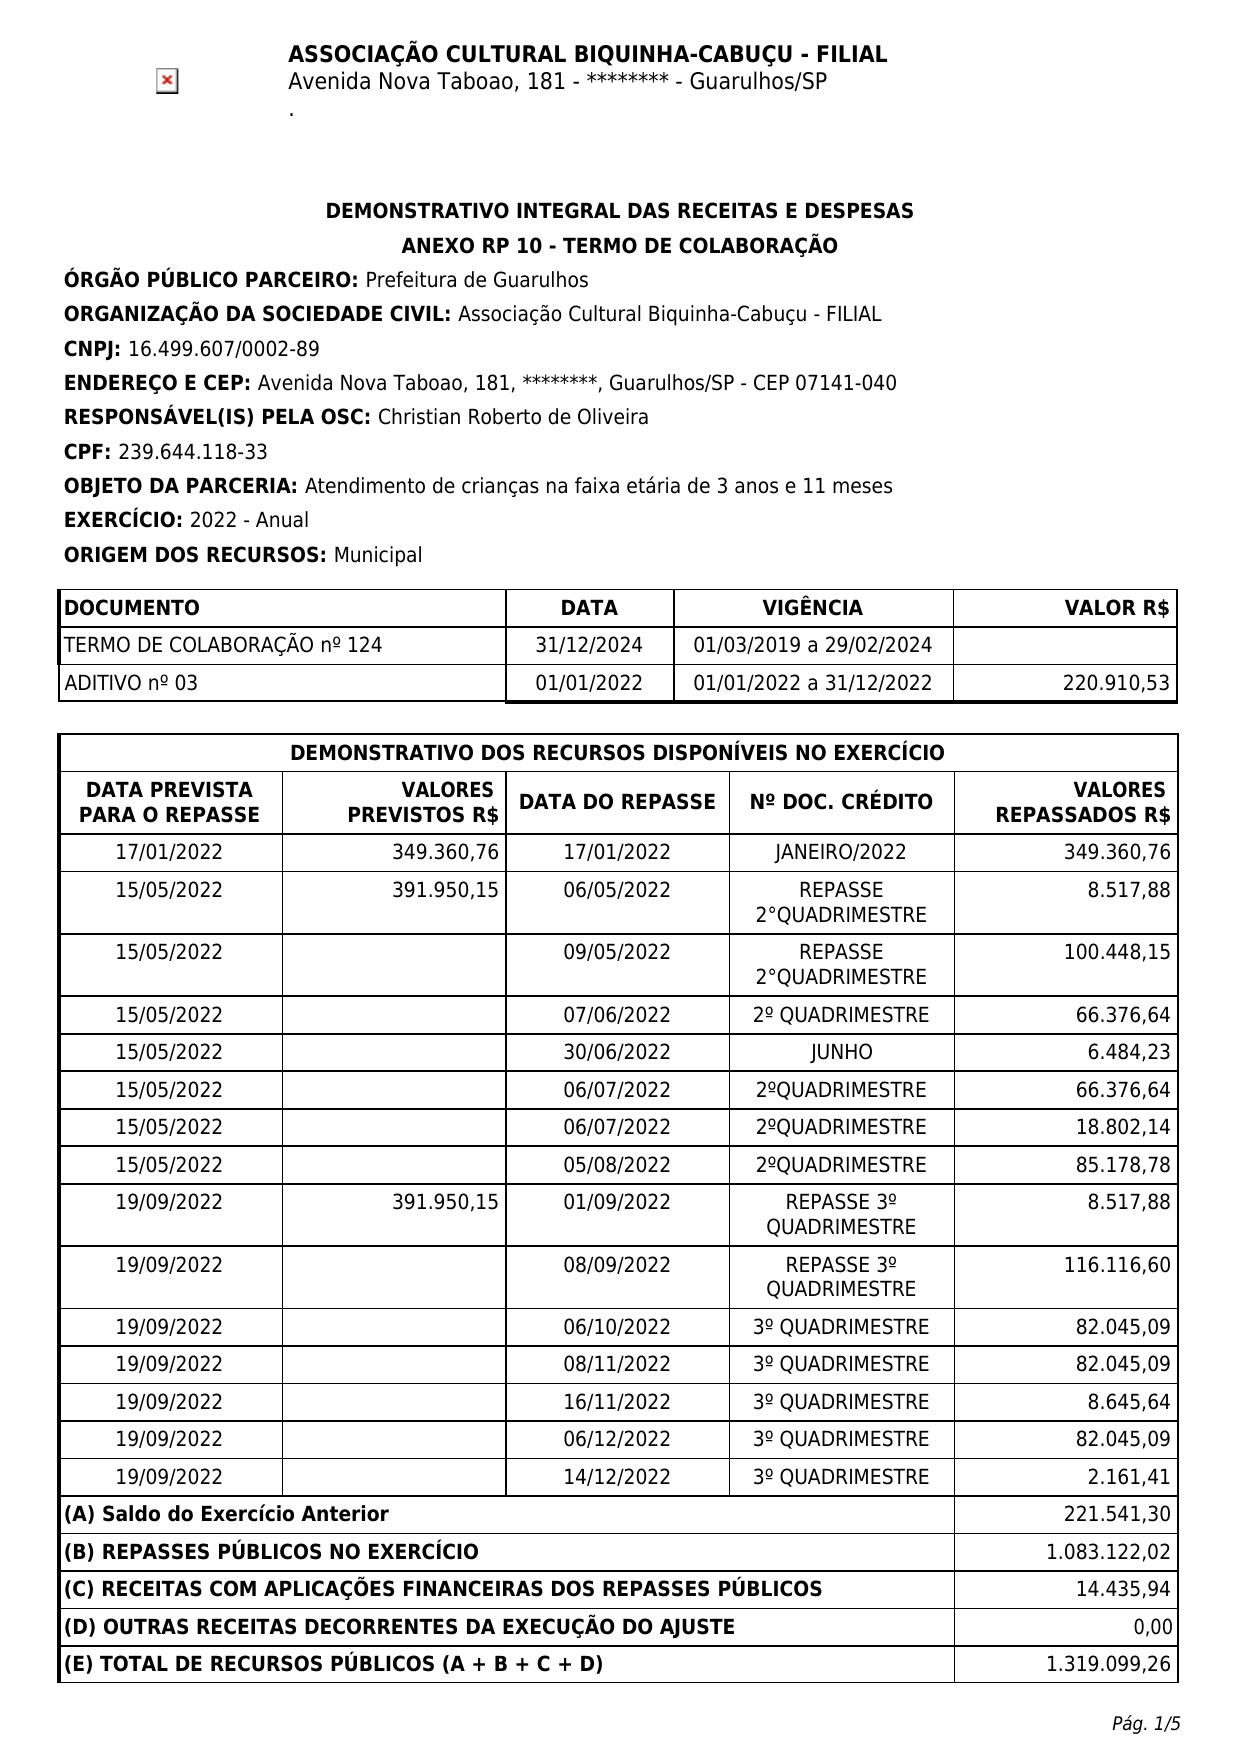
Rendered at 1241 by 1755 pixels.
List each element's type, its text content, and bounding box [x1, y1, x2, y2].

table_cell 01/09/2022 [507, 1185, 729, 1245]
table_cell 116.116,60 [955, 1247, 1177, 1308]
table_cell 82.045,09 [955, 1347, 1177, 1383]
table_cell 85.178,78 [955, 1147, 1177, 1183]
table_header DATA [507, 590, 673, 626]
table_cell 06/12/2022 [507, 1422, 729, 1458]
table_cell 19/09/2022 [61, 1459, 282, 1495]
table_cell JANEIRO/2022 [730, 835, 954, 871]
text ENDEREÇO E CEP: Avenida Nova Taboao, 181, ********, Guarulhos/SP - CEP 07141-040 [64, 371, 1193, 395]
text OBJETO DA PARCERIA: Atendimento de crianças na faixa etária de 3 anos e 11 meses [64, 474, 1193, 498]
table_cell REPASSE 2°QUADRIMESTRE [730, 872, 954, 933]
text ORIGEM DOS RECURSOS: Municipal [64, 543, 1193, 567]
table_cell 0,00 [955, 1609, 1177, 1645]
table_cell REPASSE 3º QUADRIMESTRE [730, 1247, 954, 1308]
table_cell 8.517,88 [955, 1185, 1177, 1245]
table_cell ADITIVO nº 03 [60, 665, 505, 700]
subtitle DEMONSTRATIVO INTEGRAL DAS RECEITAS E DESPESAS ANEXO RP 10 - TERMO DE COLABORAÇÃO [325, 199, 915, 258]
table_cell [283, 997, 505, 1033]
table_cell 15/05/2022 [61, 1110, 282, 1145]
table_cell 19/09/2022 [61, 1347, 282, 1383]
table_cell [954, 628, 1176, 664]
table_cell (D) OUTRAS RECEITAS DECORRENTES DA EXECUÇÃO DO AJUSTE [61, 1609, 954, 1645]
table_cell REPASSE 3º QUADRIMESTRE [730, 1185, 954, 1245]
table_header VIGÊNCIA [675, 590, 953, 626]
text CPF: 239.644.118-33 [64, 440, 1193, 464]
table_cell Nº DOC. CRÉDITO [730, 772, 954, 833]
table_cell [283, 1459, 505, 1495]
table_cell DATA PREVISTA PARA O REPASSE [61, 772, 282, 833]
table_cell 15/05/2022 [61, 1035, 282, 1070]
table_cell 15/05/2022 [61, 872, 282, 933]
table_cell 349.360,76 [283, 835, 505, 871]
table_cell 349.360,76 [955, 835, 1177, 871]
table_cell 2º QUADRIMESTRE [730, 997, 954, 1033]
table_cell 15/05/2022 [61, 1072, 282, 1108]
table_cell 1.319.099,26 [955, 1647, 1177, 1682]
table_cell 220.910,53 [954, 665, 1176, 700]
table_cell [283, 935, 505, 995]
table_cell 8.517,88 [955, 872, 1177, 933]
table_cell [283, 1309, 505, 1345]
table_cell 3º QUADRIMESTRE [730, 1347, 954, 1383]
table_cell (B) REPASSES PÚBLICOS NO EXERCÍCIO [61, 1534, 954, 1570]
table_cell 17/01/2022 [61, 835, 282, 871]
table_cell (A) Saldo do Exercício Anterior [61, 1497, 954, 1533]
table_cell 14/12/2022 [507, 1459, 729, 1495]
table_cell 391.950,15 [283, 872, 505, 933]
table_cell 82.045,09 [955, 1309, 1177, 1345]
table_cell 3º QUADRIMESTRE [730, 1422, 954, 1458]
table_cell 2ºQUADRIMESTRE [730, 1072, 954, 1108]
table_cell 2ºQUADRIMESTRE [730, 1147, 954, 1183]
table_header VALOR R$ [954, 590, 1176, 626]
table_cell 82.045,09 [955, 1422, 1177, 1458]
table_cell 3º QUADRIMESTRE [730, 1384, 954, 1420]
table_cell 8.645,64 [955, 1384, 1177, 1420]
table_cell 19/09/2022 [61, 1185, 282, 1245]
table_cell 08/09/2022 [507, 1247, 729, 1308]
table_cell 07/06/2022 [507, 997, 729, 1033]
table_cell VALORES PREVISTOS R$ [283, 772, 505, 833]
table_cell 66.376,64 [955, 997, 1177, 1033]
table_cell 2ºQUADRIMESTRE [730, 1110, 954, 1145]
table_cell DATA DO REPASSE [507, 772, 729, 833]
table_cell VALORES REPASSADOS R$ [955, 772, 1177, 833]
table_cell 01/01/2022 [507, 665, 673, 700]
table_cell REPASSE 2°QUADRIMESTRE [730, 935, 954, 995]
table_cell 05/08/2022 [507, 1147, 729, 1183]
table_cell 19/09/2022 [61, 1422, 282, 1458]
table_cell [283, 1247, 505, 1308]
table_cell 09/05/2022 [507, 935, 729, 995]
table_cell (E) TOTAL DE RECURSOS PÚBLICOS (A + B + C + D) [61, 1647, 954, 1682]
table_cell 19/09/2022 [61, 1247, 282, 1308]
table_cell 15/05/2022 [61, 997, 282, 1033]
table_cell 391.950,15 [283, 1185, 505, 1245]
table_cell 3º QUADRIMESTRE [730, 1309, 954, 1345]
table_cell 30/06/2022 [507, 1035, 729, 1070]
table_cell 15/05/2022 [61, 935, 282, 995]
text ORGANIZAÇÃO DA SOCIEDADE CIVIL: Associação Cultural Biquinha-Cabuçu - FILIAL [64, 302, 1193, 327]
table_header DOCUMENTO [61, 590, 505, 626]
table_cell 06/05/2022 [507, 872, 729, 933]
table_cell 01/03/2019 a 29/02/2024 [675, 628, 953, 664]
table_cell [283, 1110, 505, 1145]
table_cell 19/09/2022 [61, 1309, 282, 1345]
table_cell 6.484,23 [955, 1035, 1177, 1070]
text RESPONSÁVEL(IS) PELA OSC: Christian Roberto de Oliveira [64, 405, 1193, 430]
table_cell 100.448,15 [955, 935, 1177, 995]
table_cell 3º QUADRIMESTRE [730, 1459, 954, 1495]
table_cell 06/10/2022 [507, 1309, 729, 1345]
table_cell 17/01/2022 [507, 835, 729, 871]
table_header DEMONSTRATIVO DOS RECURSOS DISPONÍVEIS NO EXERCÍCIO [61, 735, 1177, 771]
table_cell 221.541,30 [955, 1497, 1177, 1533]
table_cell [283, 1035, 505, 1070]
table_cell 16/11/2022 [507, 1384, 729, 1420]
table_cell (C) RECEITAS COM APLICAÇÕES FINANCEIRAS DOS REPASSES PÚBLICOS [61, 1572, 954, 1608]
text ÓRGÃO PÚBLICO PARCEIRO: Prefeitura de Guarulhos [64, 268, 1193, 292]
table_cell [283, 1072, 505, 1108]
text EXERCÍCIO: 2022 - Anual [64, 508, 1193, 533]
table_cell 06/07/2022 [507, 1072, 729, 1108]
table_cell 19/09/2022 [61, 1384, 282, 1420]
table_cell 15/05/2022 [61, 1147, 282, 1183]
table_cell JUNHO [730, 1035, 954, 1070]
table_cell 31/12/2024 [507, 628, 673, 664]
table_cell [283, 1422, 505, 1458]
table_cell 06/07/2022 [507, 1110, 729, 1145]
table_cell 66.376,64 [955, 1072, 1177, 1108]
table_cell 08/11/2022 [507, 1347, 729, 1383]
text CNPJ: 16.499.607/0002-89 [64, 337, 1193, 361]
table_cell [283, 1384, 505, 1420]
table_cell [283, 1147, 505, 1183]
table_cell 1.083.122,02 [955, 1534, 1177, 1570]
table_cell 18.802,14 [955, 1110, 1177, 1145]
table_cell 2.161,41 [955, 1459, 1177, 1495]
table_cell [283, 1347, 505, 1383]
table_cell 14.435,94 [955, 1572, 1177, 1608]
table_cell TERMO DE COLABORAÇÃO nº 124 [61, 628, 505, 664]
table_cell 01/01/2022 a 31/12/2022 [675, 665, 953, 700]
